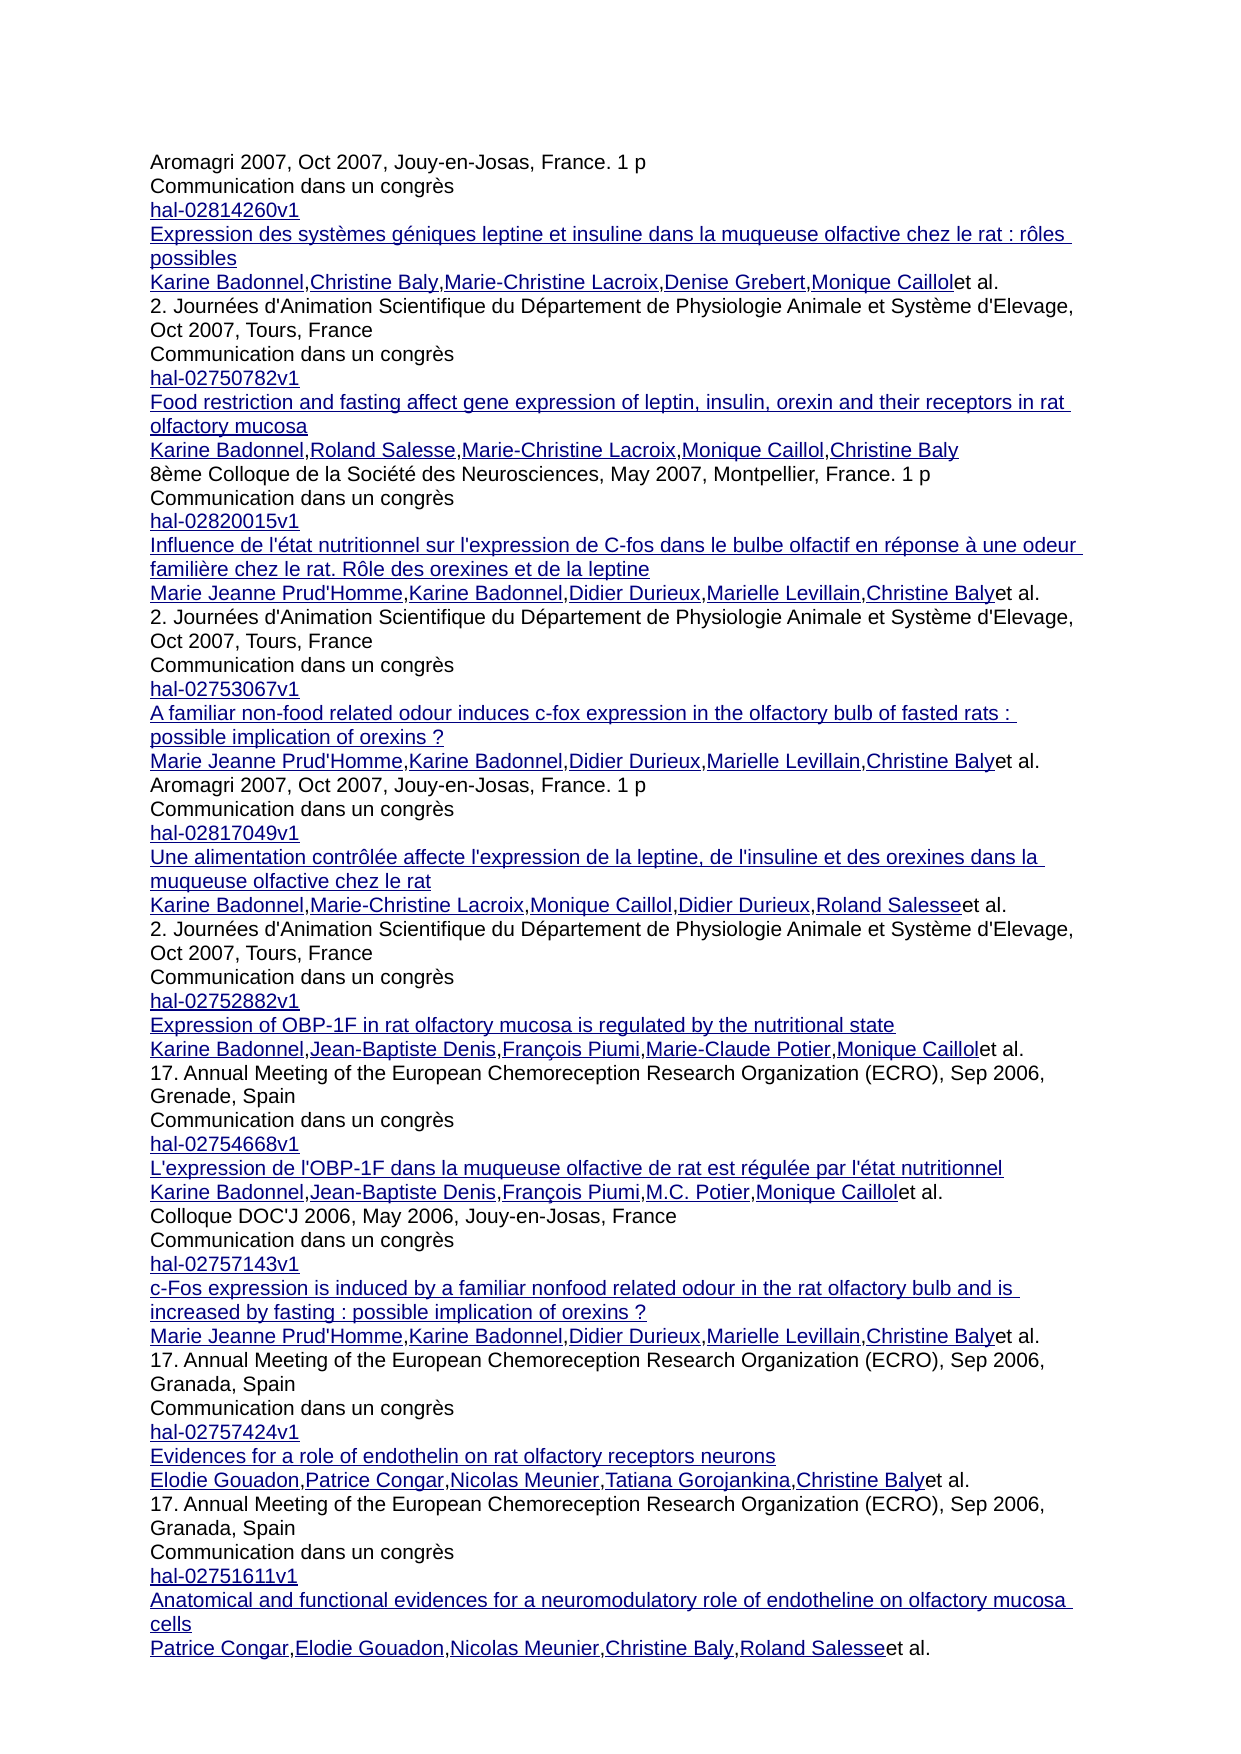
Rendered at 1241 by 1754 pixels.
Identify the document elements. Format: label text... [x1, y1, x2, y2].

table_cell Expression des systèmes géniques leptine et insuline dans la muqueuse olfactive chez le rat : rôles possibles Karine Badonnel,Christine Baly,Marie-Christine Lacroix,Denise Grebert,Monique Caillolet al. 2. Journées d'Animation Scientifique du Département de Physiologie Animale et Système d'Elevage, Oct 2007, Tours, France Communication dans un congrès hal-02750782v1 [150, 222, 1090, 389]
table_cell A familiar non-food related odour induces c-fox expression in the olfactory bulb of fasted rats : possible implication of orexins ? Marie Jeanne Prud'Homme,Karine Badonnel,Didier Durieux,Marielle Levillain,Christine Balyet al. Aromagri 2007, Oct 2007, Jouy-en-Josas, France. 1 p Communication dans un congrès hal-02817049v1 [150, 701, 1090, 845]
table_cell L'expression de l'OBP-1F dans la muqueuse olfactive de rat est régulée par l'état nutritionnel Karine Badonnel,Jean-Baptiste Denis,François Piumi,M.C. Potier,Monique Caillolet al. Colloque DOC'J 2006, May 2006, Jouy-en-Josas, France Communication dans un congrès hal-02757143v1 [150, 1156, 1090, 1276]
table_cell Food restriction and fasting affect gene expression of leptin, insulin, orexin and their receptors in rat olfactory mucosa Karine Badonnel,Roland Salesse,Marie-Christine Lacroix,Monique Caillol,Christine Baly 8ème Colloque de la Société des Neurosciences, May 2007, Montpellier, France. 1 p Communication dans un congrès hal-02820015v1 [150, 390, 1090, 533]
table_cell Expression of OBP-1F in rat olfactory mucosa is regulated by the nutritional state Karine Badonnel,Jean-Baptiste Denis,François Piumi,Marie-Claude Potier,Monique Caillolet al. 17. Annual Meeting of the European Chemoreception Research Organization (ECRO), Sep 2006, Grenade, Spain Communication dans un congrès hal-02754668v1 [150, 1013, 1090, 1156]
table_cell Aromagri 2007, Oct 2007, Jouy-en-Josas, France. 1 p Communication dans un congrès hal-02814260v1 [150, 150, 1090, 222]
table_cell c-Fos expression is induced by a familiar nonfood related odour in the rat olfactory bulb and is increased by fasting : possible implication of orexins ? Marie Jeanne Prud'Homme,Karine Badonnel,Didier Durieux,Marielle Levillain,Christine Balyet al. 17. Annual Meeting of the European Chemoreception Research Organization (ECRO), Sep 2006, Granada, Spain Communication dans un congrès hal-02757424v1 [150, 1276, 1090, 1444]
table_cell Influence de l'état nutritionnel sur l'expression de C-fos dans le bulbe olfactif en réponse à une odeur familière chez le rat. Rôle des orexines et de la leptine Marie Jeanne Prud'Homme,Karine Badonnel,Didier Durieux,Marielle Levillain,Christine Balyet al. 2. Journées d'Animation Scientifique du Département de Physiologie Animale et Système d'Elevage, Oct 2007, Tours, France Communication dans un congrès hal-02753067v1 [150, 533, 1090, 701]
table_cell Anatomical and functional evidences for a neuromodulatory role of endotheline on olfactory mucosa cells Patrice Congar,Elodie Gouadon,Nicolas Meunier,Christine Baly,Roland Salesseet al. [150, 1588, 1090, 1659]
table_cell Evidences for a role of endothelin on rat olfactory receptors neurons Elodie Gouadon,Patrice Congar,Nicolas Meunier,Tatiana Gorojankina,Christine Balyet al. 17. Annual Meeting of the European Chemoreception Research Organization (ECRO), Sep 2006, Granada, Spain Communication dans un congrès hal-02751611v1 [150, 1444, 1090, 1587]
table_cell Une alimentation contrôlée affecte l'expression de la leptine, de l'insuline et des orexines dans la muqueuse olfactive chez le rat Karine Badonnel,Marie-Christine Lacroix,Monique Caillol,Didier Durieux,Roland Salesseet al. 2. Journées d'Animation Scientifique du Département de Physiologie Animale et Système d'Elevage, Oct 2007, Tours, France Communication dans un congrès hal-02752882v1 [150, 845, 1090, 1012]
